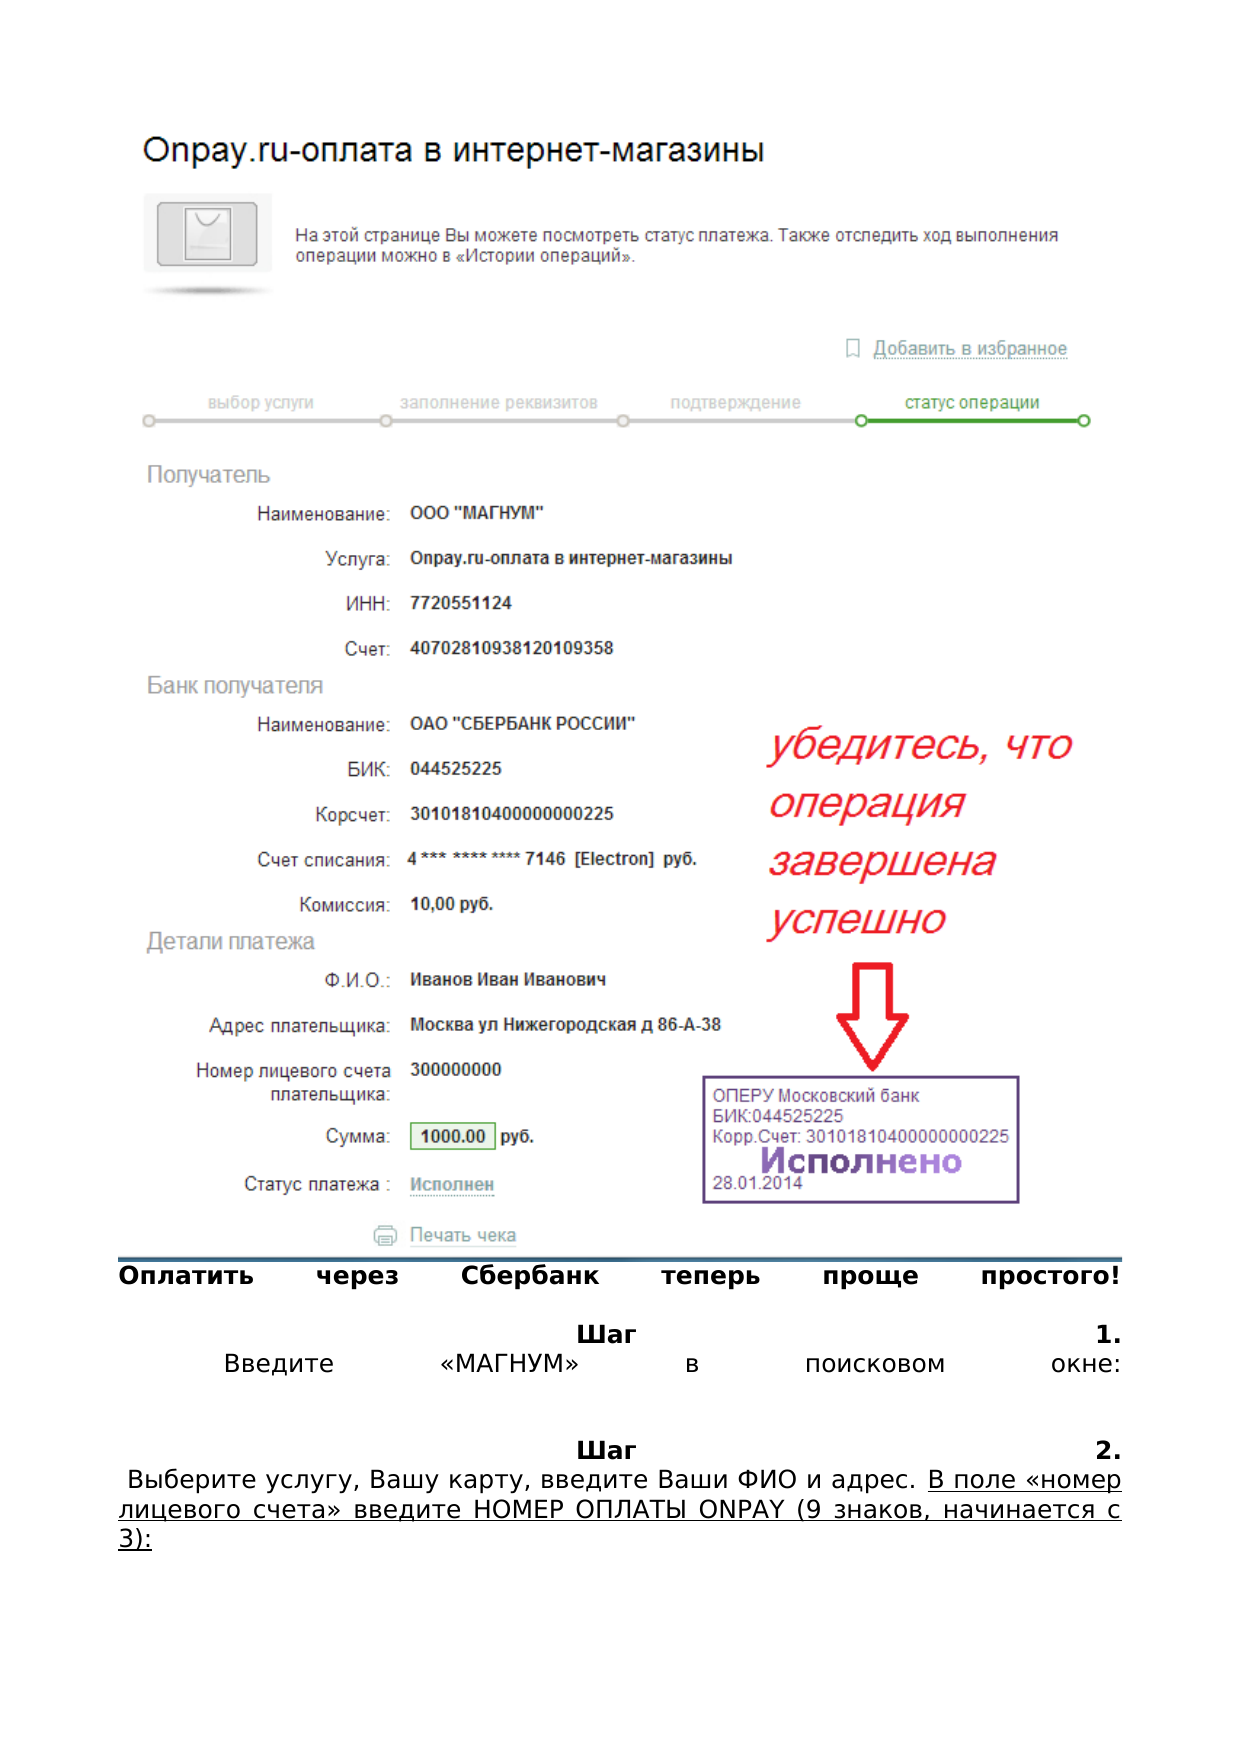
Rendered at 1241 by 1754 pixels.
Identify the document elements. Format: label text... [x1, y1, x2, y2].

text Оплатить через Сбербанк теперь проще простого! Шаг 1. Введите «МАГНУМ» в поисковом окне: Шаг 2. Выберите услугу, Вашу карту, введите Ваши ФИО и адрес. В поле «номер лицевого счета» введите НОМЕР ОПЛАТЫ ONPAY (9 знаков, начинается с [118, 1262, 1122, 1520]
picture [118, 118, 1123, 1262]
text 3): [118, 1521, 1122, 1611]
